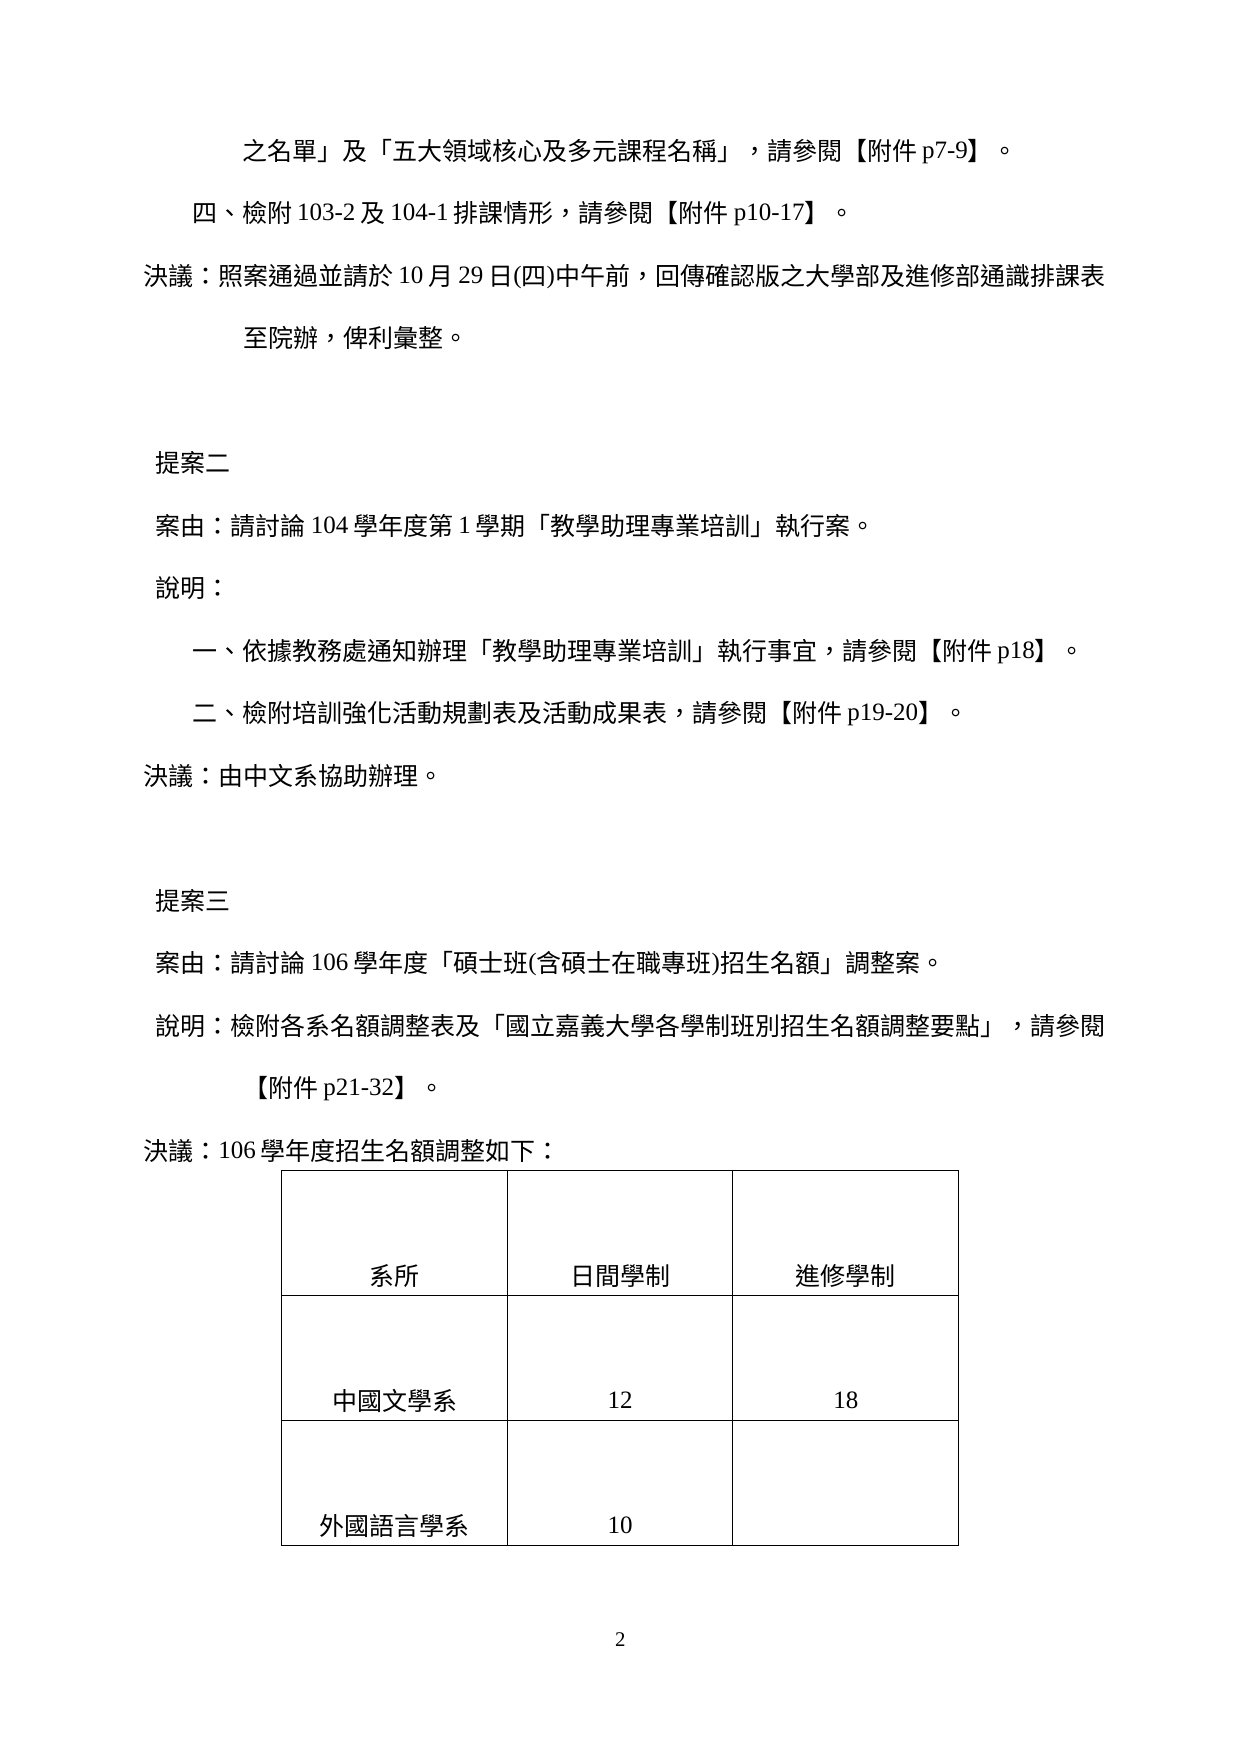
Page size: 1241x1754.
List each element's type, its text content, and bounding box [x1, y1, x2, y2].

text 決議：由中文系協助辦理。 [118, 733, 1122, 795]
text 四、檢附103-2及104-1排課情形，請參閱【附件p10-17】。 [192, 170, 1122, 233]
table_cell 12 [508, 1296, 732, 1420]
table_header 進修學制 [733, 1171, 958, 1295]
text 決議：照案通過並請於10月29日(四)中午前，回傳確認版之大學部及進修部通識排課表至院辦，俾利彙整。 [118, 233, 1122, 358]
table_cell 10 [508, 1421, 732, 1545]
table_cell 18 [733, 1296, 958, 1420]
text 案由：請討論104學年度第1學期「教學助理專業培訓」執行案。 [118, 483, 1122, 545]
text 一、依據教務處通知辦理「教學助理專業培訓」執行事宜，請參閱【附件p18】。 [192, 608, 1122, 670]
table_cell 中國文學系 [282, 1296, 507, 1420]
text 說明：檢附各系名額調整表及「國立嘉義大學各學制班別招生名額調整要點」，請參閱 [143, 983, 1122, 1045]
text 提案三 [118, 858, 1122, 920]
table_header 系所 [282, 1171, 507, 1295]
text 【附件p21-32】。 [243, 1045, 1122, 1108]
text 二、檢附培訓強化活動規劃表及活動成果表，請參閱【附件p19-20】。 [192, 670, 1122, 733]
table_cell 外國語言學系 [282, 1421, 507, 1545]
table_header 日間學制 [508, 1171, 732, 1295]
text 案由：請討論106學年度「碩士班(含碩士在職專班)招生名額」調整案。 [118, 920, 1122, 983]
text 之名單」及「五大領域核心及多元課程名稱」，請參閱【附件p7-9】。 [192, 108, 1122, 170]
table_cell [733, 1421, 958, 1545]
text 決議：106學年度招生名額調整如下： [118, 1108, 1122, 1170]
text 說明： [143, 545, 1122, 608]
text 提案二 [118, 420, 1122, 483]
